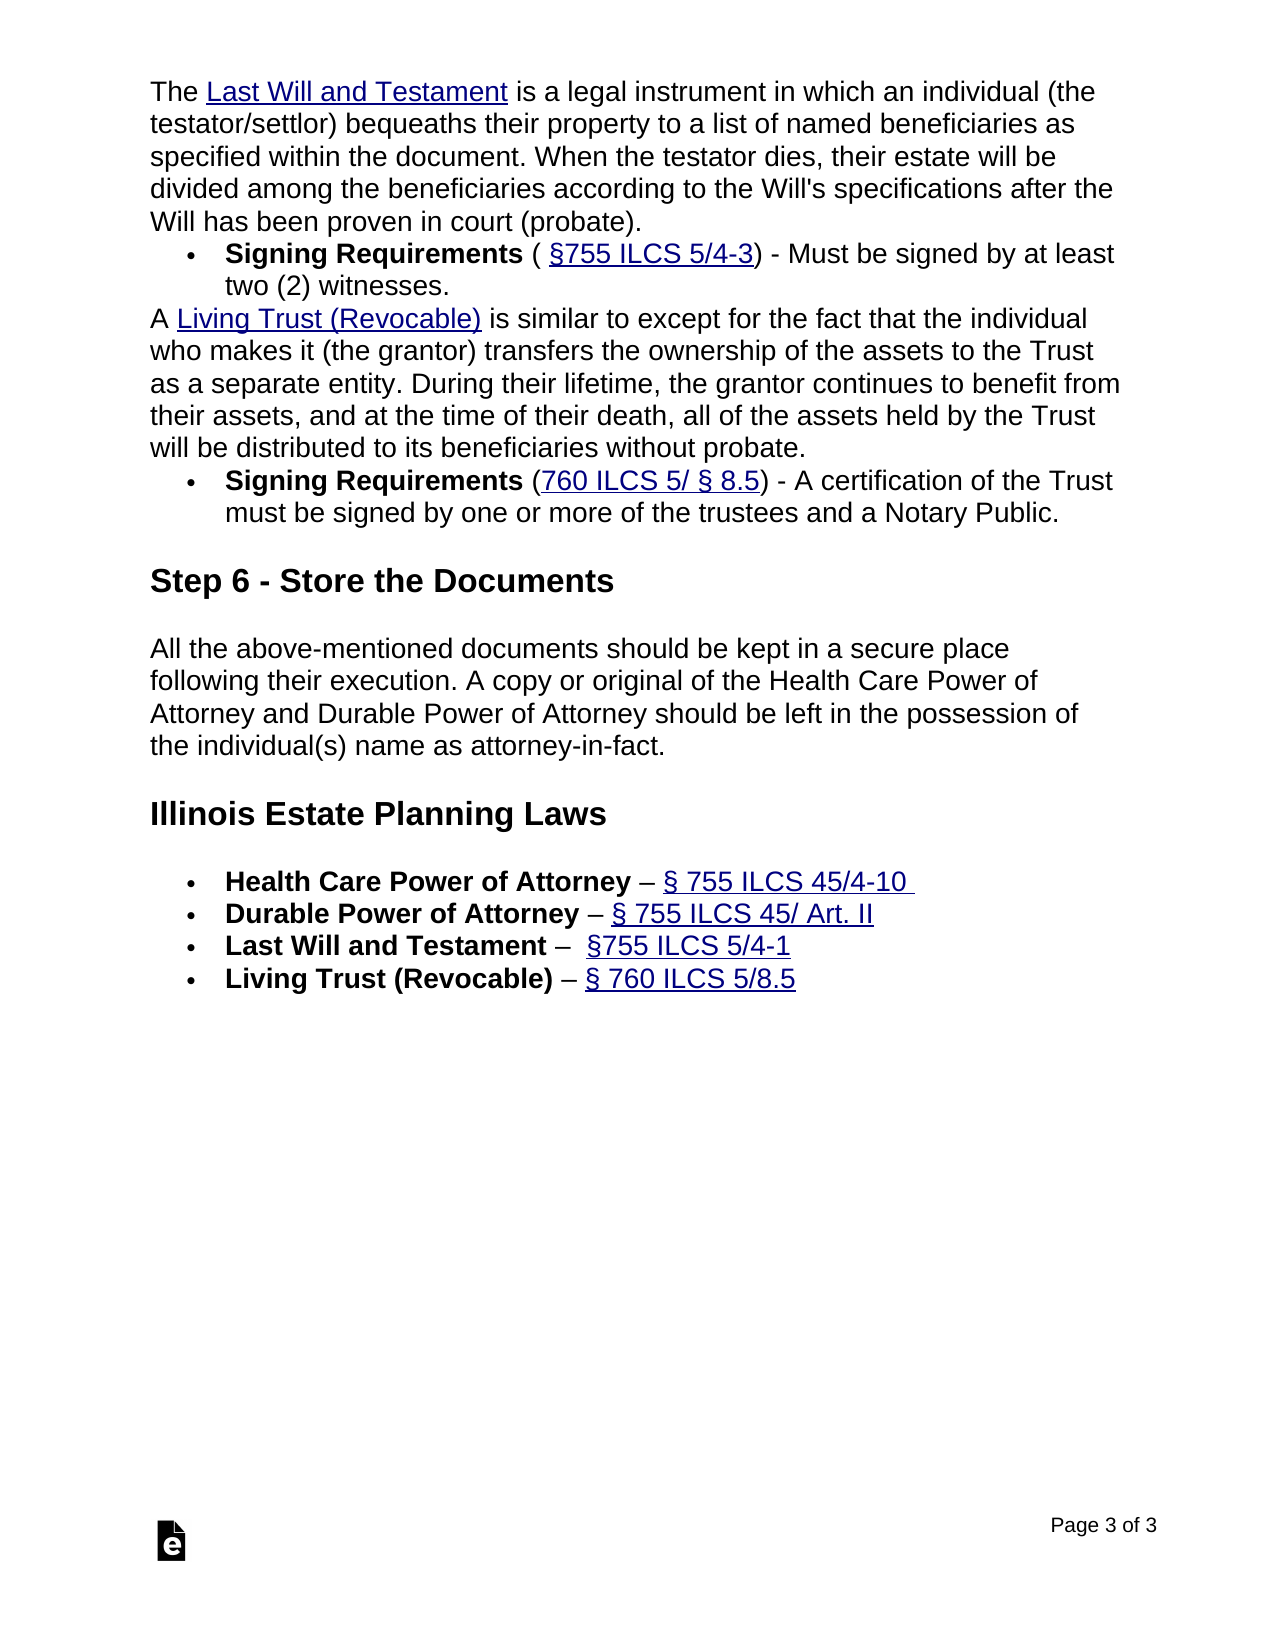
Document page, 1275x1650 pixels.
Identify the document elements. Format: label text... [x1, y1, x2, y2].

text A Living Trust (Revocable) is similar to except for the fact that the individual who makes it (the grantor) transfers the ownership of the assets to the Trust as a separate entity. During their lifetime, the grantor continues to benefit from their assets, and at the time of their death, all of the assets held by the Trust will be distributed to its beneficiaries without probate. [150, 302, 1125, 464]
text Step 6 - Store the Documents [150, 561, 1125, 599]
text Illinois Estate Planning Laws [150, 794, 1125, 832]
list Signing Requirements (760 ILCS 5/ § 8.5) - A certification of the Trust must be signed by one or more of the trustees and a Notary Public. [187, 464, 1125, 528]
list Health Care Power of Attorney – § 755 ILCS 45/4-10 [187, 864, 1125, 897]
list Living Trust (Revocable) – § 760 ILCS 5/8.5 [187, 962, 1125, 994]
text The Last Will and Testament is a legal instrument in which an individual (the testator/settlor) bequeaths their property to a list of named beneficiaries as specified within the document. When the testator dies, their estate will be divided among the beneficiaries according to the Will's specifications after the Will has been proven in court (probate). [150, 75, 1125, 237]
list Signing Requirements ( §755 ILCS 5/4-3) - Must be signed by at least two (2) witnesses. [187, 237, 1125, 302]
list Last Will and Testament – §755 ILCS 5/4-1 [187, 929, 1125, 962]
text All the above-mentioned documents should be kept in a secure place following their execution. A copy or original of the Health Care Power of Attorney and Durable Power of Attorney should be left in the possession of the individual(s) name as attorney-in-fact. [150, 632, 1125, 761]
list Durable Power of Attorney – § 755 ILCS 45/ Art. II [187, 897, 1125, 929]
